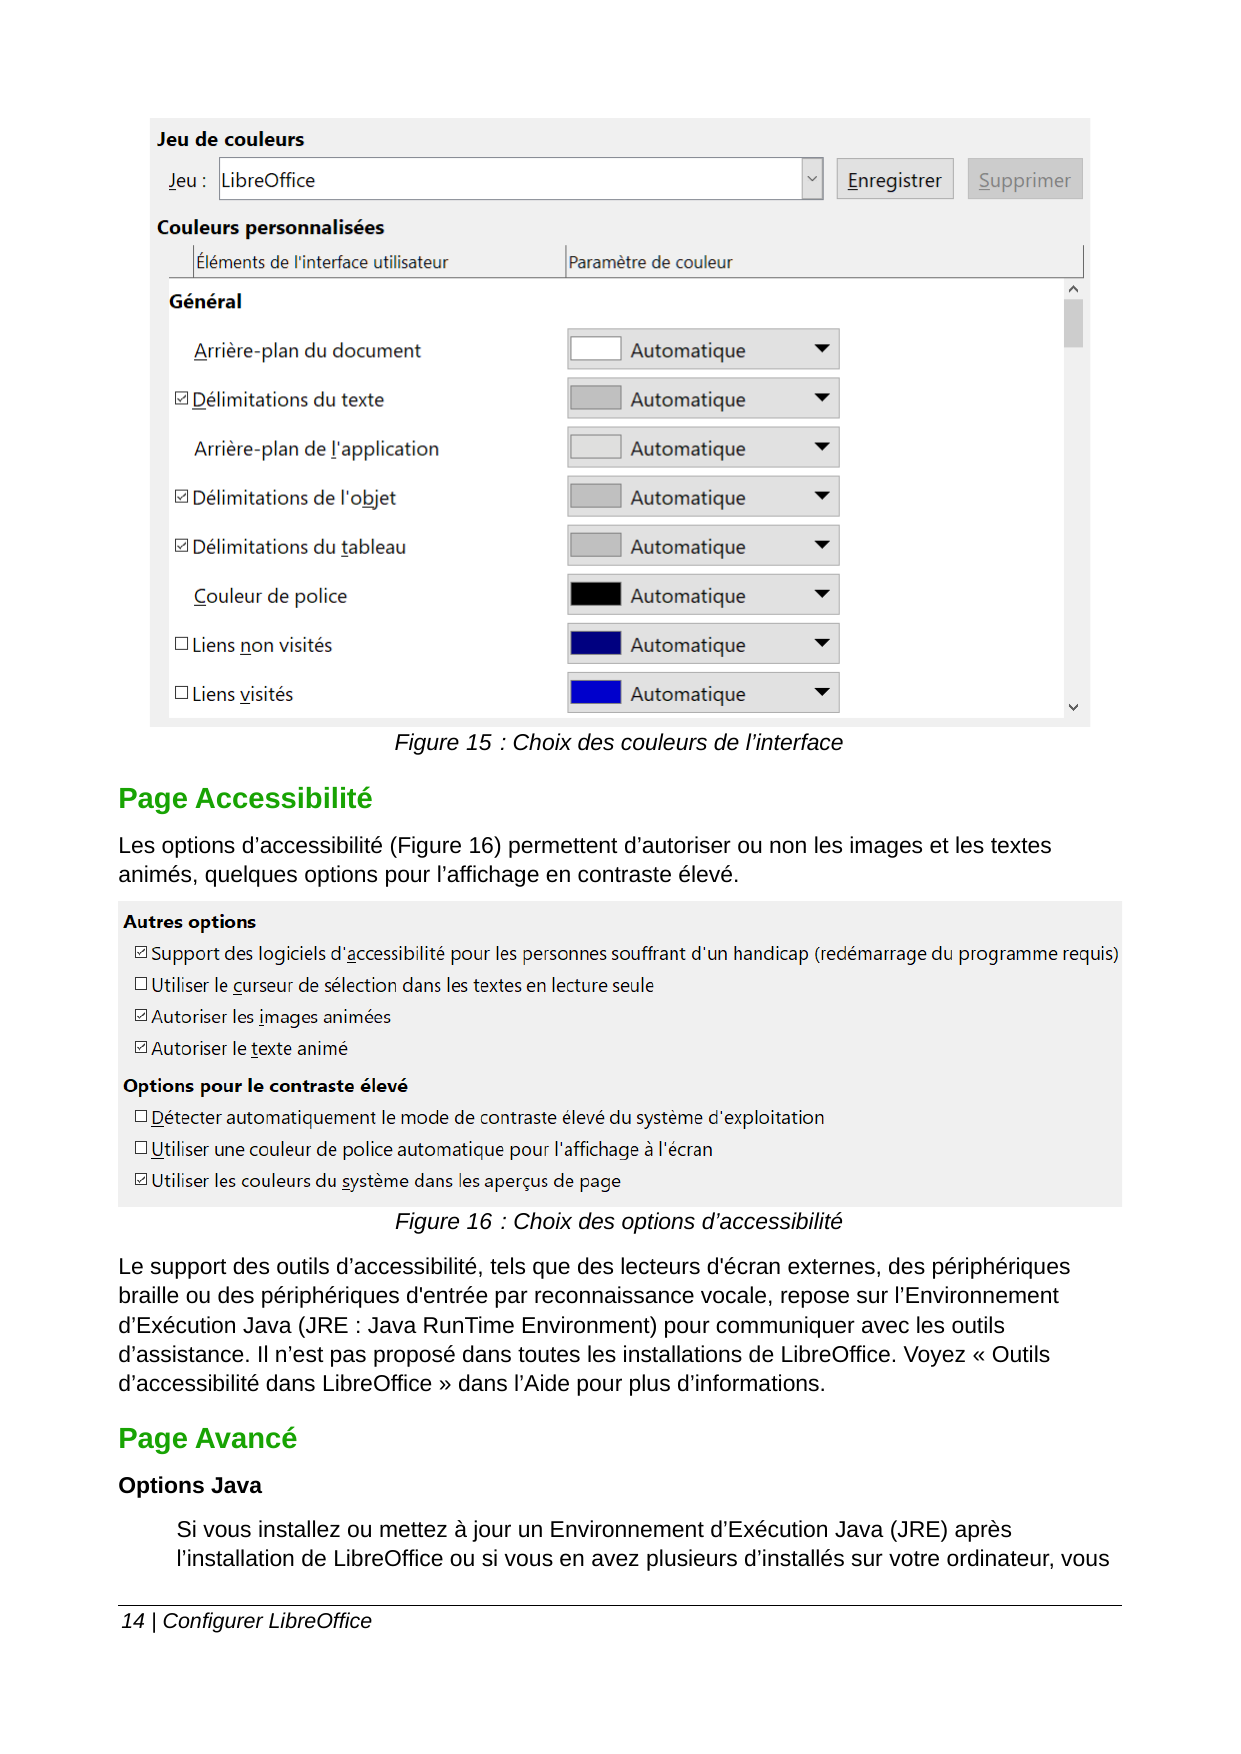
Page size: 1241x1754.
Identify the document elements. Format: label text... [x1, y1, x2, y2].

picture [118, 901, 1123, 1207]
text Les options d’accessibilité (Figure 16) permettent d’autoriser ou non les images et les textes animés, quelques options pour l’affichage en contraste élevé. [118, 829, 1122, 887]
picture [149, 118, 1091, 727]
text Figure 15 : Choix des couleurs de l’interface [118, 726, 1122, 756]
text Si vous installez ou mettez à jour un Environnement d’Exécution Java (JRE) après l’installation de LibreOffice ou si vous en avez plusieurs d’installés sur votre ordinateur, vous [176, 1513, 1122, 1571]
text Options Java [118, 1469, 1122, 1498]
subtitle Page Accessibilité [118, 785, 1122, 814]
text Figure 16 : Choix des options d’accessibilité [118, 1207, 1122, 1236]
subtitle Page Avancé [118, 1426, 1122, 1455]
text Le support des outils d’accessibilité, tels que des lecteurs d'écran externes, des périphériques braille ou des périphériques d'entrée par reconnaissance vocale, repose sur l’Environnement d’Exécution Java (JRE : Java RunTime Environment) pour communiquer avec les outils d’assistance. Il n’est pas proposé dans toutes les installations de LibreOffice. Voyez « Outils d’accessibilité dans LibreOffice » dans l’Aide pour plus d’informations. [118, 1251, 1122, 1396]
